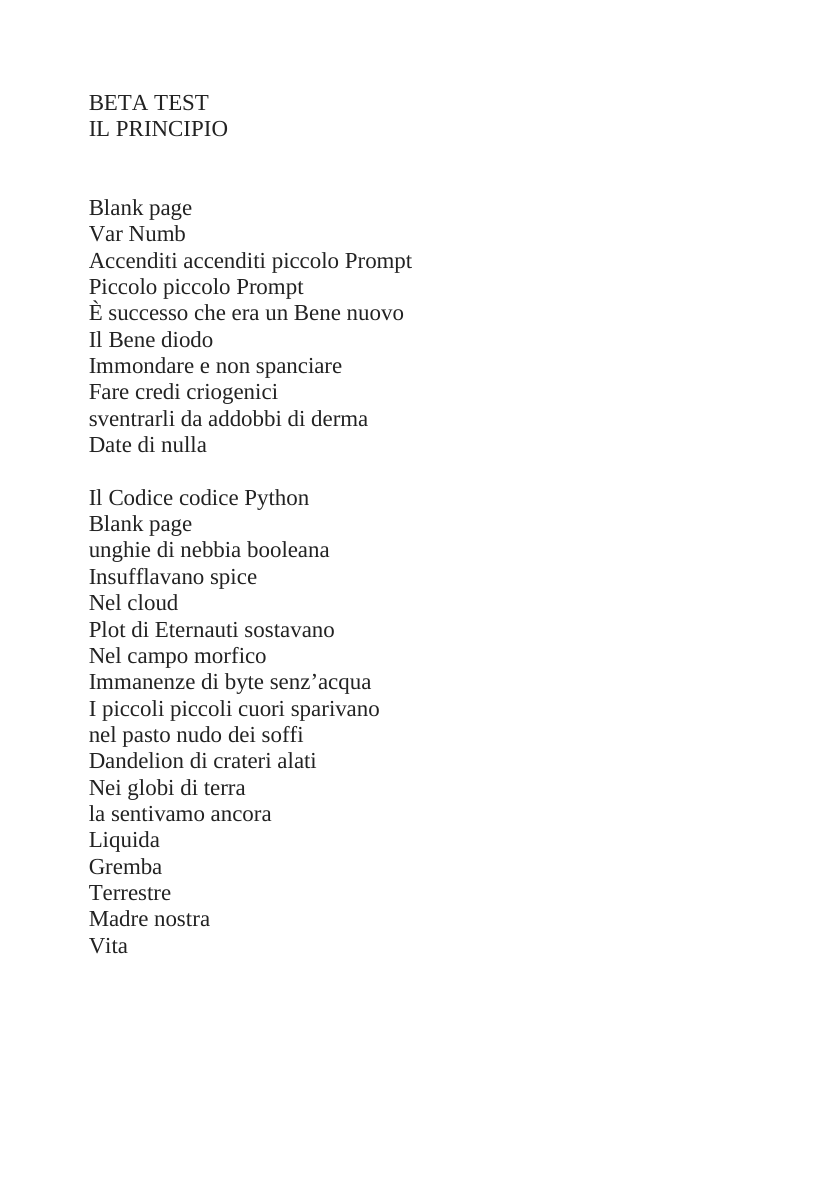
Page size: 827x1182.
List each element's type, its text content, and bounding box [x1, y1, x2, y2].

text Il Codice codice Python Blank page unghie di nebbia booleana Insufflavano spice Nel cloud Plot di Eternauti sostavano Nel campo morfico Immanenze di byte senz’acqua I piccoli piccoli cuori sparivano nel pasto nudo dei soffi Dandelion di crateri alati Nei globi di terra la sentivamo ancora Liquida Gremba Terrestre Madre nostra Vita [88, 457, 738, 1011]
text BETA TEST IL PRINCIPIO Blank page Var Numb Accenditi accenditi piccolo Prompt Piccolo piccolo Prompt È successo che era un Bene nuovo Il Bene diodo Immondare e non spanciare Fare credi criogenici sventrarli da addobbi di derma Date di nulla [88, 88, 738, 457]
